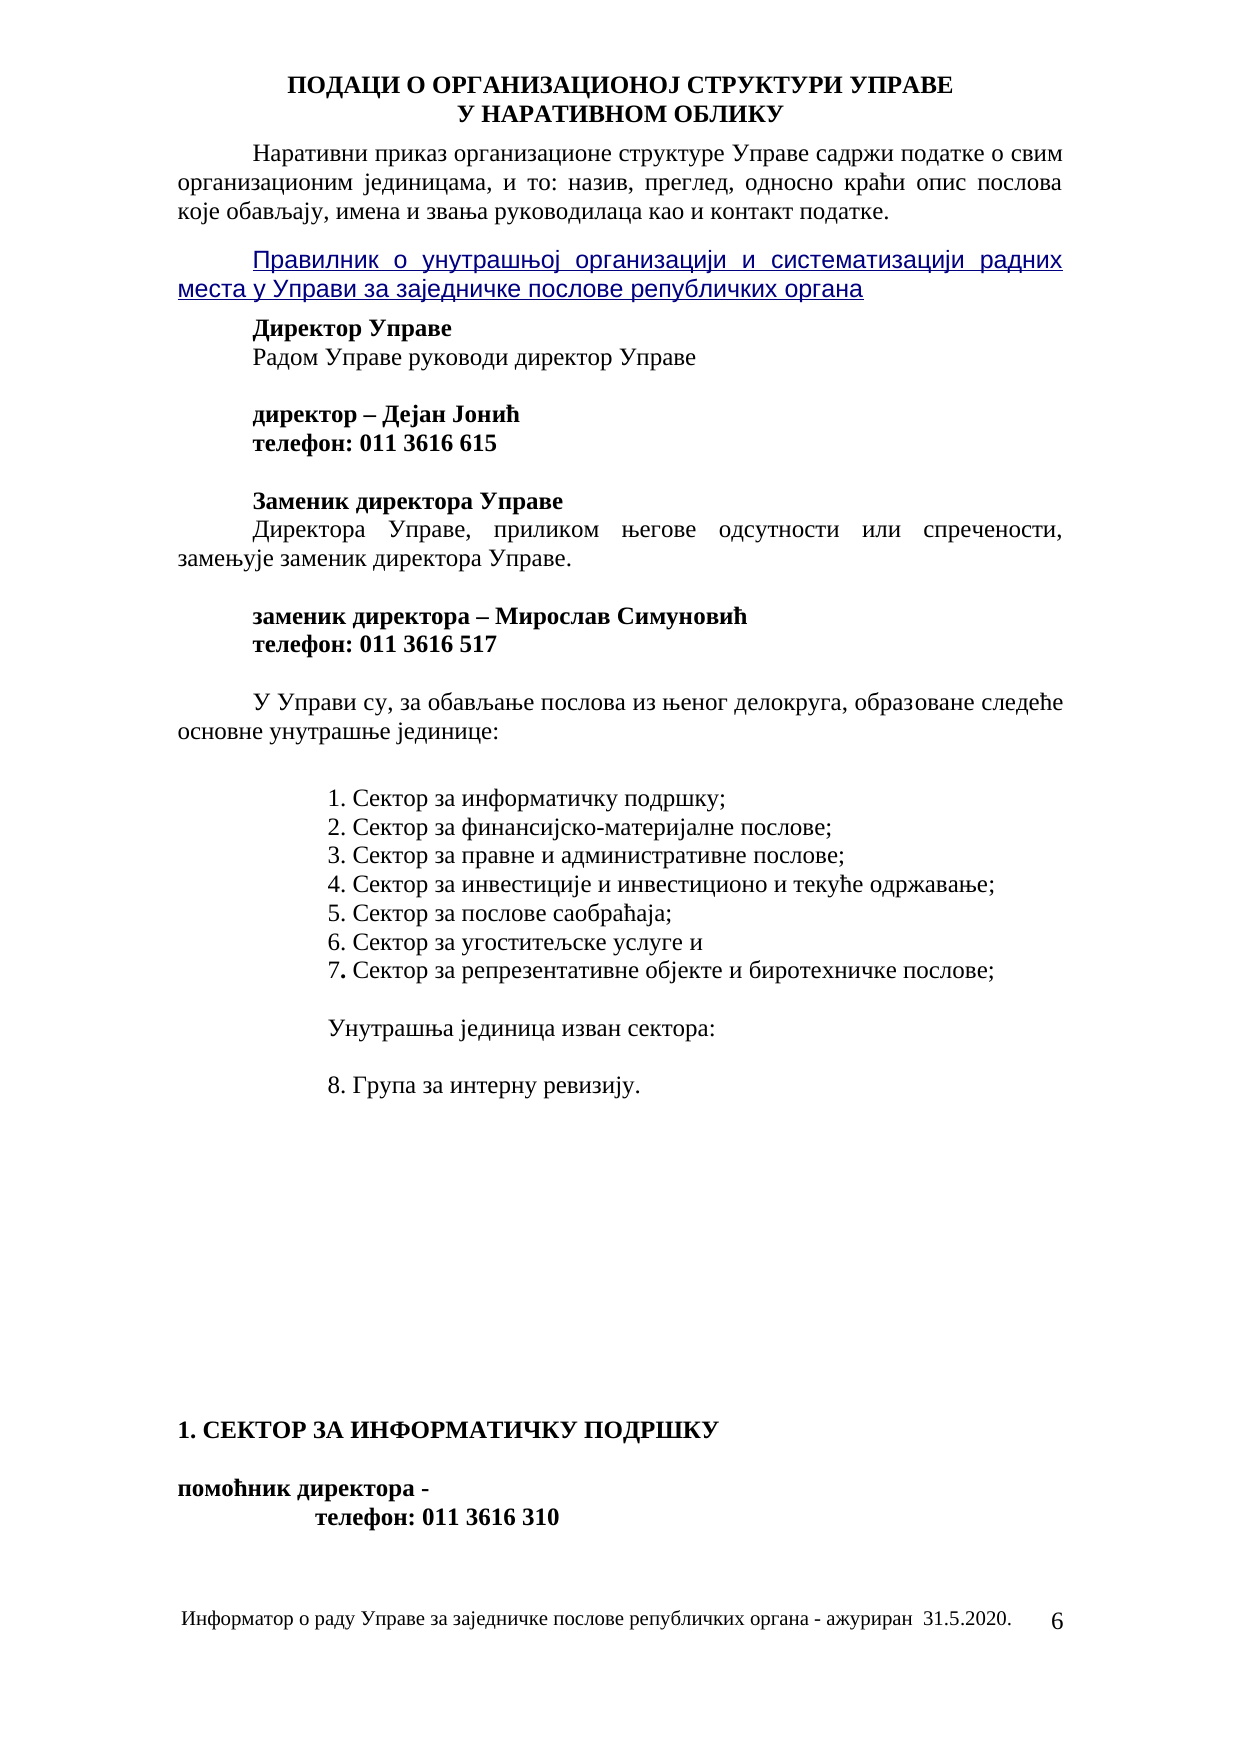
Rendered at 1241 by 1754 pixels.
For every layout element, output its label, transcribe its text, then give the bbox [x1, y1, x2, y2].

text телефон: 011 3616 615 [177, 428, 1063, 457]
text 6. Сектор за угоститељске услуге и [177, 927, 1063, 955]
text 7. Сектор за репрезентативне објекте и биротехничке послове; [177, 955, 1063, 984]
text У Управи су, за обављање послова из њеног делокруга, образоване следеће основне унутрашње јединице: [177, 687, 1063, 744]
text Директор Управе [177, 313, 1063, 342]
text 1. Сектор за информатичку подршку; [177, 783, 1063, 812]
text ПОДАЦИ О ОРГАНИЗАЦИОНОЈ СТРУКТУРИ УПРАВЕ [177, 70, 1063, 99]
text телефон: 011 3616 310 [177, 1502, 1063, 1530]
text Наративни приказ организационе структуре Управе садржи податке о свим организационим јединицама, и то: назив, преглед, односно краћи опис послова које обављају, имена и звања руководилаца као и контакт податке. [177, 138, 1063, 224]
text телефон: 011 3616 517 [177, 629, 1063, 658]
text 1. СЕКТОР ЗА ИНФОРМАТИЧКУ ПОДРШКУ [177, 1415, 1063, 1444]
text Заменик директора Управе [177, 486, 1063, 514]
text директор – Дејан Јонић [177, 399, 1063, 428]
text 5. Сектор за послове саобраћаја; [177, 898, 1063, 927]
text Унутрашња јединица изван сектора: [177, 1013, 1063, 1042]
text 2. Сектор за финансијско-материјалне послове; [177, 812, 1063, 840]
text помоћник директора - [177, 1473, 1063, 1502]
text Правилник о унутрашњој организацији и систематизацији радних места у Управи за заједничке послове републичких органа [177, 245, 1063, 303]
text Радом Управе руководи директор Управе [177, 342, 1063, 371]
text 4. Сектор за инвестиције и инвестиционо и текуће одржавање; [177, 869, 1063, 898]
text 3. Сектор за правне и административне послове; [177, 840, 1063, 869]
text Директора Управе, приликом његове одсутности или спречености, замењује заменик директора Управе. [177, 514, 1063, 572]
text 8. Група за интерну ревизију. [177, 1070, 1063, 1099]
text заменик директора – Мирослав Симуновић [177, 601, 1063, 629]
text У НАРАТИВНОМ ОБЛИКУ [177, 99, 1063, 128]
